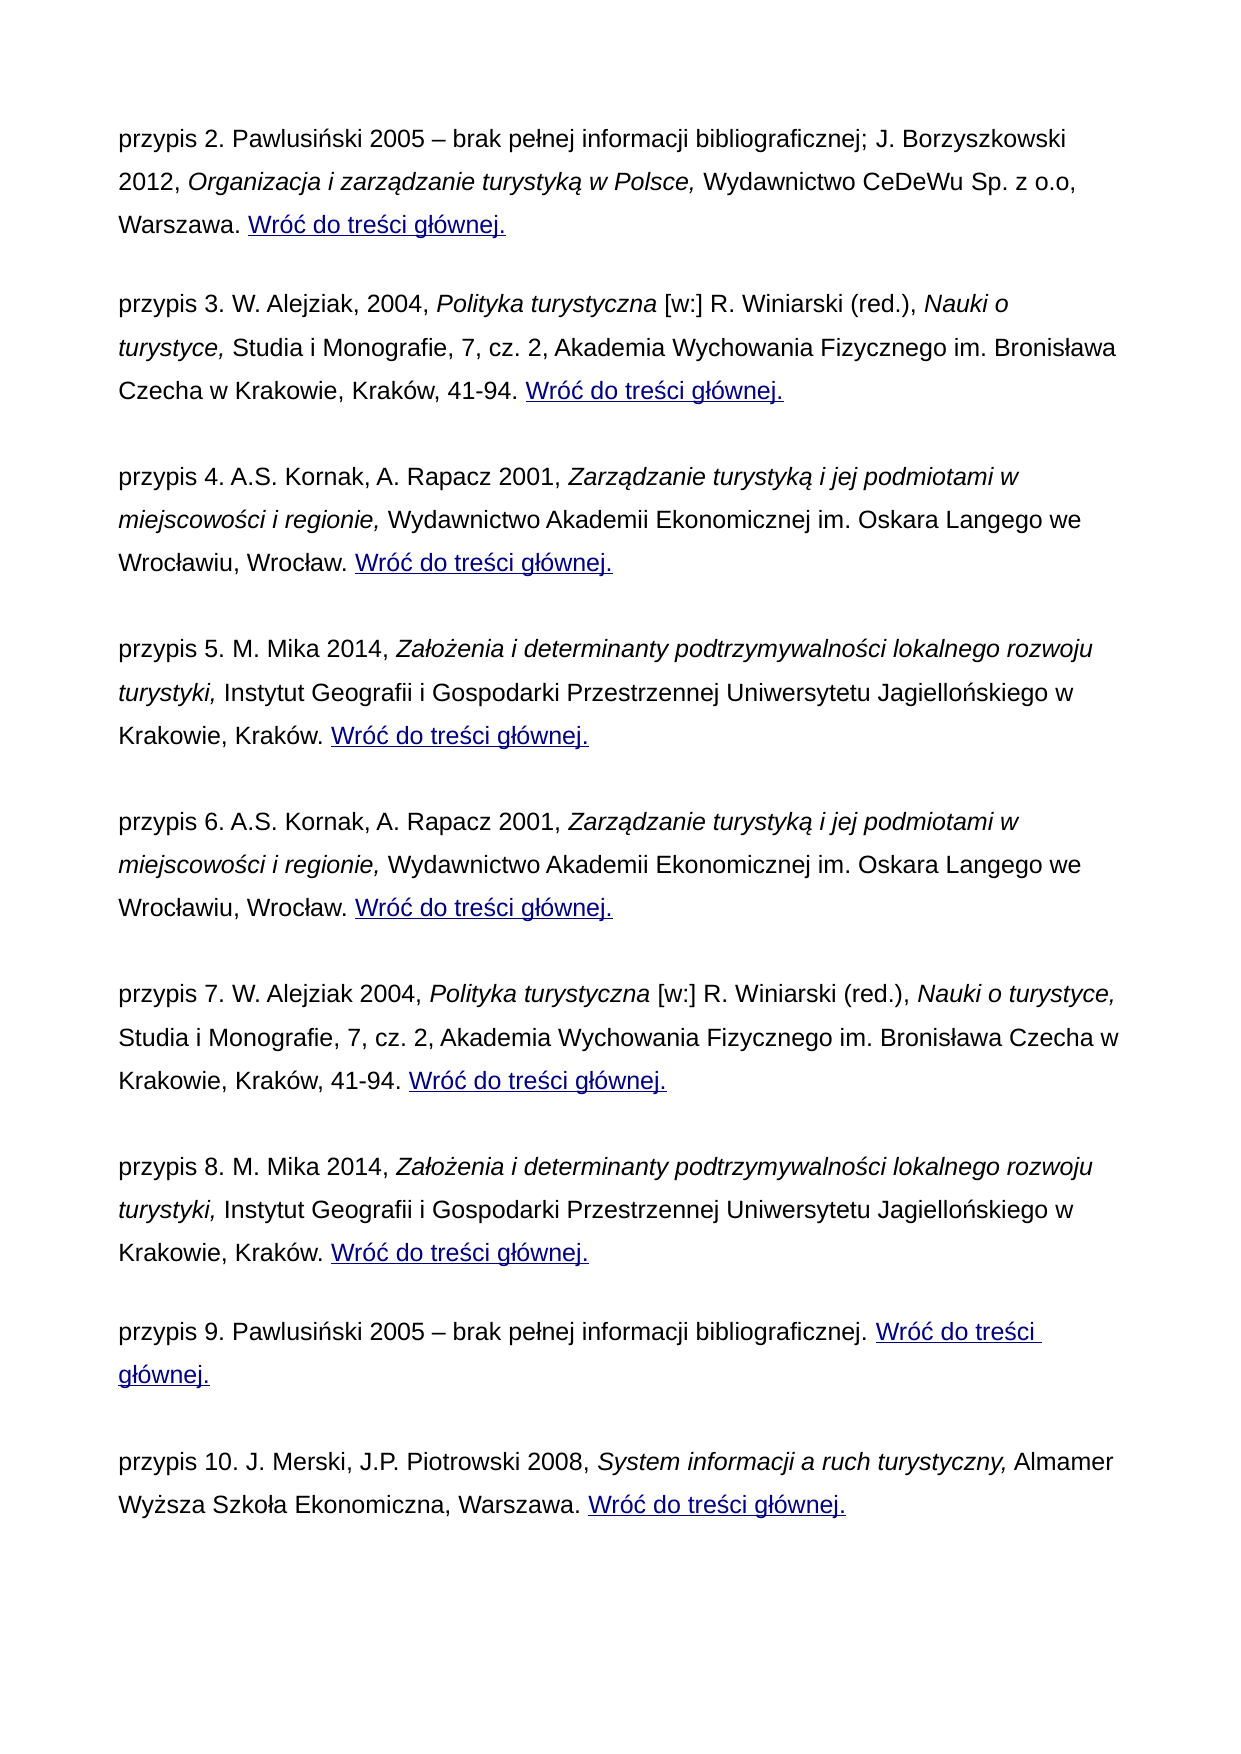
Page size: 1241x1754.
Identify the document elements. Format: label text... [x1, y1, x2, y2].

text przypis 2. Pawlusiński 2005 – brak pełnej informacji bibliograficznej; J. Borzyszkowski 2012, Organizacja i zarządzanie turystyką w Polsce, Wydawnictwo CeDeWu Sp. z o.o, Warszawa. Wróć do treści głównej. [118, 124, 1122, 239]
text przypis 10. J. Merski, J.P. Piotrowski 2008, System informacji a ruch turystyczny, Almamer Wyższa Szkoła Ekonomiczna, Warszawa. Wróć do treści głównej. [118, 1447, 1122, 1518]
text przypis 6. A.S. Kornak, A. Rapacz 2001, Zarządzanie turystyką i jej podmiotami w miejscowości i regionie, Wydawnictwo Akademii Ekonomicznej im. Oskara Langego we Wrocławiu, Wrocław. Wróć do treści głównej. [118, 807, 1122, 922]
text przypis 9. Pawlusiński 2005 – brak pełnej informacji bibliograficznej. Wróć do treści głównej. [118, 1317, 1122, 1389]
text przypis 3. W. Alejziak, 2004, Polityka turystyczna [w:] R. Winiarski (red.), Nauki o turystyce, Studia i Monografie, 7, cz. 2, Akademia Wychowania Fizycznego im. Bronisława Czecha w Krakowie, Kraków, 41-94. Wróć do treści głównej. [118, 289, 1122, 404]
text przypis 4. A.S. Kornak, A. Rapacz 2001, Zarządzanie turystyką i jej podmiotami w miejscowości i regionie, Wydawnictwo Akademii Ekonomicznej im. Oskara Langego we Wrocławiu, Wrocław. Wróć do treści głównej. [118, 462, 1122, 577]
text przypis 7. W. Alejziak 2004, Polityka turystyczna [w:] R. Winiarski (red.), Nauki o turystyce, Studia i Monografie, 7, cz. 2, Akademia Wychowania Fizycznego im. Bronisława Czecha w Krakowie, Kraków, 41-94. Wróć do treści głównej. [118, 979, 1122, 1094]
text przypis 5. M. Mika 2014, Założenia i determinanty podtrzymywalności lokalnego rozwoju turystyki, Instytut Geografii i Gospodarki Przestrzennej Uniwersytetu Jagiellońskiego w Krakowie, Kraków. Wróć do treści głównej. [118, 634, 1122, 749]
text przypis 8. M. Mika 2014, Założenia i determinanty podtrzymywalności lokalnego rozwoju turystyki, Instytut Geografii i Gospodarki Przestrzennej Uniwersytetu Jagiellońskiego w Krakowie, Kraków. Wróć do treści głównej. [118, 1152, 1122, 1267]
